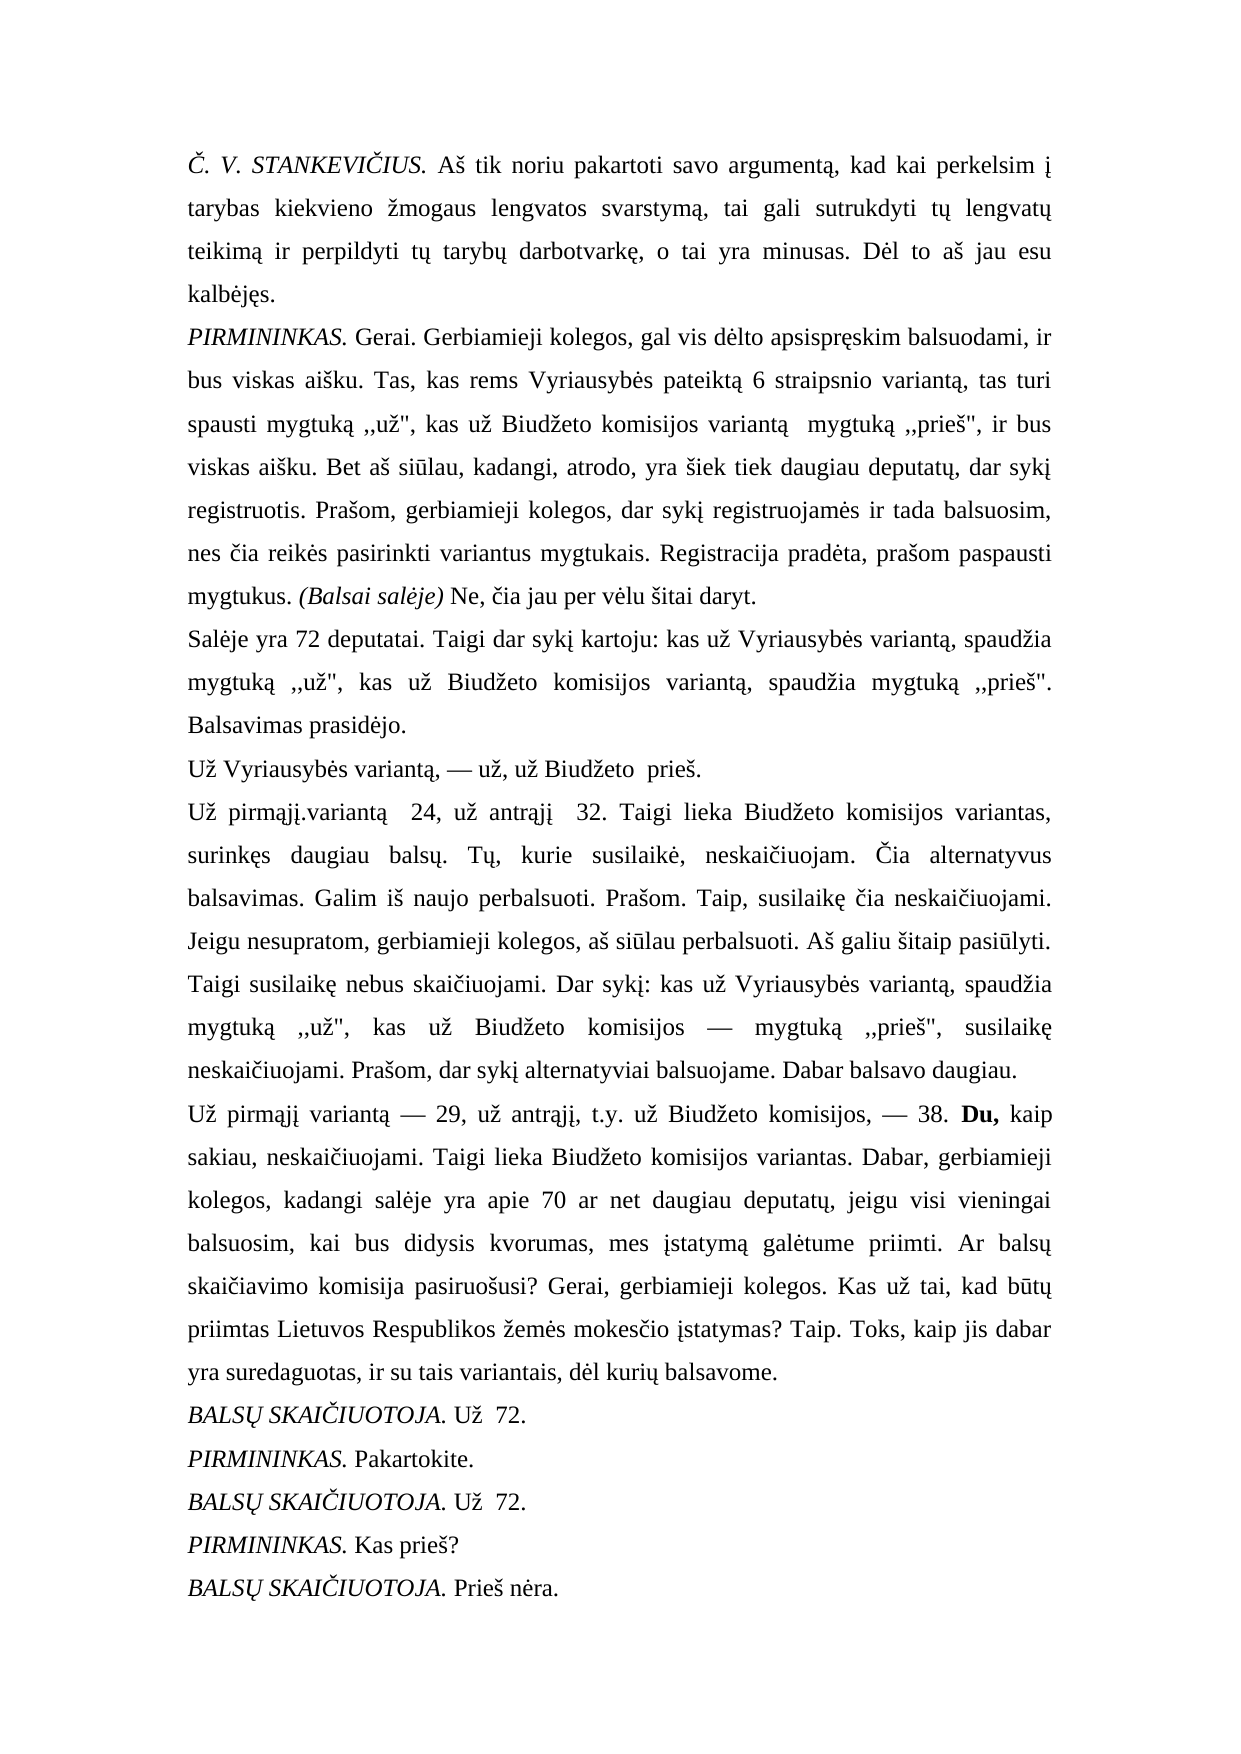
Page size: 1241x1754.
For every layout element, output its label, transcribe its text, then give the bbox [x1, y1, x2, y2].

text BALSŲ SKAIČIUOTOJA. Prieš nėra. [187, 1573, 1053, 1602]
text PIRMININKAS. Kas prieš? [187, 1530, 1053, 1559]
text PIRMININKAS. Pakartokite. [187, 1444, 1053, 1472]
text Už Vyriausybės variantą, — už, už Biudžeto prieš. [187, 754, 1053, 782]
text Už pirmąjį variantą — 29, už antrąjį, t.y. už Biudžeto komisijos, — 38. Du, kaip sakiau, neskaičiuojami. Taigi lieka Biudžeto komisijos variantas. Dabar, gerbiamieji kolegos, kadangi salėje yra apie 70 ar net daugiau deputatų, jeigu visi vieningai balsuosim, kai bus didysis kvorumas, mes įstatymą galėtume priimti. Ar balsų skaičiavimo komisija pasiruošusi? Gerai, gerbiamieji kolegos. Kas už tai, kad būtų priimtas Lietuvos Respublikos žemės mokesčio įstatymas? Taip. Toks, kaip jis dabar yra suredaguotas, ir su tais variantais, dėl kurių balsavome. [187, 1099, 1053, 1386]
text Už pirmąjį.variantą 24, už antrąjį 32. Taigi lieka Biudžeto komisijos variantas, surinkęs daugiau balsų. Tų, kurie susilaikė, neskaičiuojam. Čia alternatyvus balsavimas. Galim iš naujo perbalsuoti. Prašom. Taip, susilaikę čia neskaičiuojami. Jeigu nesupratom, gerbiamieji kolegos, aš siūlau perbalsuoti. Aš galiu šitaip pasiūlyti. Taigi susilaikę nebus skaičiuojami. Dar sykį: kas už Vyriausybės variantą, spaudžia mygtuką ,,už", kas už Biudžeto komisijos — mygtuką ,,prieš", susilaikę neskaičiuojami. Prašom, dar sykį alternatyviai balsuojame. Dabar balsavo daugiau. [187, 797, 1053, 1084]
text BALSŲ SKAIČIUOTOJA. Už 72. [187, 1487, 1053, 1516]
text PIRMININKAS. Gerai. Gerbiamieji kolegos, gal vis dėlto apsispręskim balsuodami, ir bus viskas aišku. Tas, kas rems Vyriausybės pateiktą 6 straipsnio variantą, tas turi spausti mygtuką ,,už", kas už Biudžeto komisijos variantą mygtuką ,,prieš", ir bus viskas aišku. Bet aš siūlau, kadangi, atrodo, yra šiek tiek daugiau deputatų, dar sykį registruotis. Prašom, gerbiamieji kolegos, dar sykį registruojamės ir tada balsuosim, nes čia reikės pasirinkti variantus mygtukais. Registracija pradėta, prašom paspausti mygtukus. (Balsai salėje) Ne, čia jau per vėlu šitai daryt. [187, 322, 1053, 610]
text Salėje yra 72 deputatai. Taigi dar sykį kartoju: kas už Vyriausybės variantą, spaudžia mygtuką ,,už", kas už Biudžeto komisijos variantą, spaudžia mygtuką ,,prieš". Balsavimas prasidėjo. [187, 624, 1053, 739]
text BALSŲ SKAIČIUOTOJA. Už 72. [187, 1401, 1053, 1429]
text Č. V. STANKEVIČIUS. Aš tik noriu pakartoti savo argumentą, kad kai perkelsim į tarybas kiekvieno žmogaus lengvatos svarstymą, tai gali sutrukdyti tų lengvatų teikimą ir perpildyti tų tarybų darbotvarkę, o tai yra minusas. Dėl to aš jau esu kalbėjęs. [187, 150, 1053, 308]
